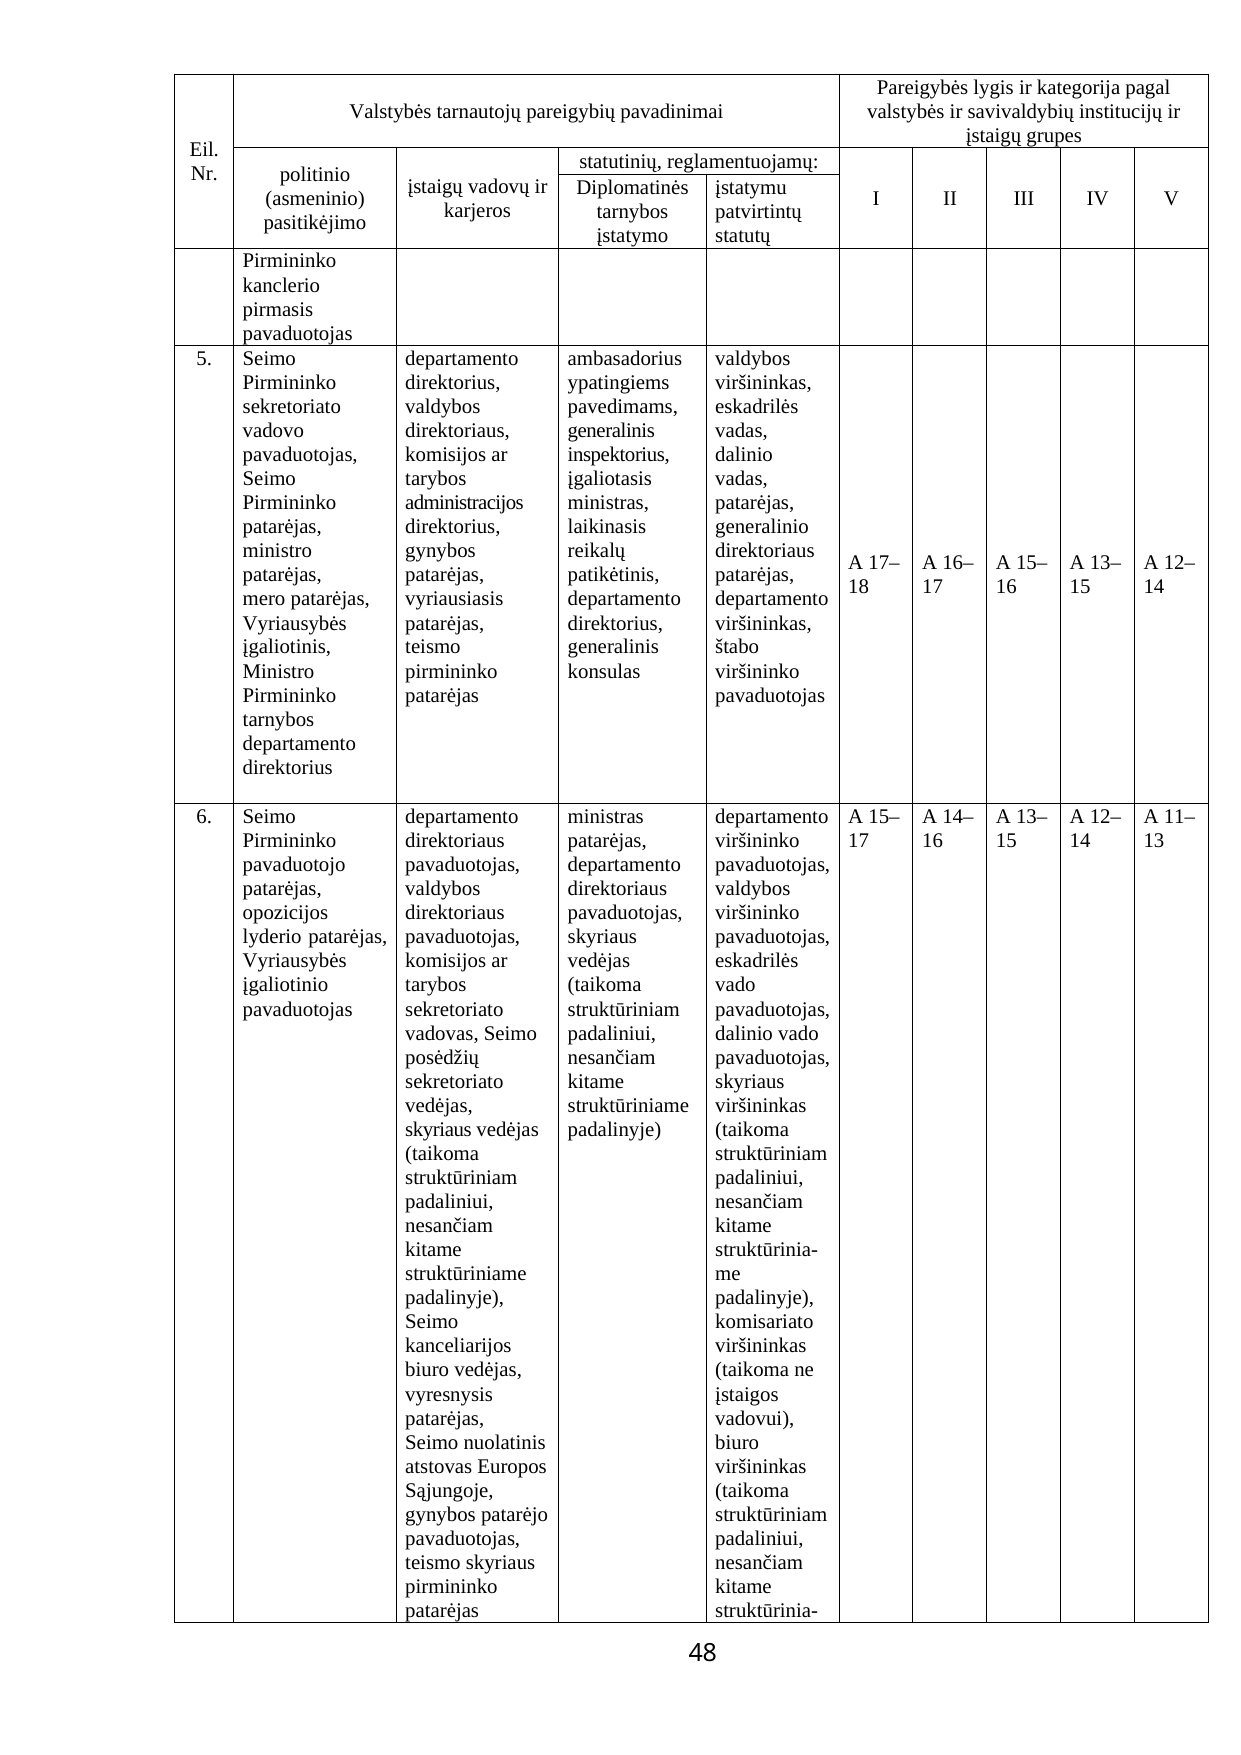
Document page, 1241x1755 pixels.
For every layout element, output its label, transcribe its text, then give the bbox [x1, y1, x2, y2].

table_cell A 12–14 [1135, 346, 1208, 803]
table_cell A 13–15 [1061, 346, 1134, 803]
table_cell I [840, 148, 912, 247]
table_cell IV [1061, 148, 1134, 247]
table_cell Diplomatinės tarnybos įstatymo [559, 175, 706, 247]
table_cell A 17–18 [840, 346, 912, 803]
table_header Valstybės tarnautojų pareigybių pavadinimai [234, 75, 839, 147]
table_cell ambasadorius ypatingiems pavedimams, generalinis inspektorius, įgaliotasis ministras, laikinasis reikalų patikėtinis, departamento direktorius, generalinis konsulas [559, 346, 706, 803]
table_cell [987, 249, 1060, 345]
table_cell 5. [175, 346, 233, 803]
table_cell [175, 249, 233, 345]
table_cell [397, 249, 558, 345]
table_cell Pirmininko kanclerio pirmasis pavaduotojas [234, 249, 396, 345]
table_cell III [987, 148, 1060, 247]
table_cell departamento viršininko pavaduotojas, valdybos viršininko pavaduotojas, eskadrilės vado pavaduotojas, dalinio vado pavaduotojas, skyriaus viršininkas (taikoma struktūriniam padaliniui, nesančiam kitame struktūrinia-me padalinyje), komisariato viršininkas (taikoma ne įstaigos vadovui), biuro viršininkas (taikoma struktūriniam padaliniui, nesančiam kitame struktūrinia- [707, 804, 839, 1622]
table_cell ministras patarėjas, departamento direktoriaus pavaduotojas, skyriaus vedėjas (taikoma struktūriniam padaliniui, nesančiam kitame struktūriniame padalinyje) [559, 804, 706, 1622]
table_cell [840, 249, 912, 345]
table_header Pareigybės lygis ir kategorija pagal valstybės ir savivaldybių institucijų ir įstaigų grupes [840, 75, 1208, 147]
table_header Eil. Nr. [175, 75, 233, 247]
table_cell Seimo Pirmininko sekretoriato vadovo pavaduotojas, Seimo Pirmininko patarėjas, ministro patarėjas, mero patarėjas, Vyriausybės įgaliotinis, Ministro Pirmininko tarnybos departamento direktorius [234, 346, 396, 803]
table_cell įstatymu patvirtintų statutų [707, 175, 839, 247]
table_cell [1135, 249, 1208, 345]
table_cell A 11–13 [1135, 804, 1208, 1622]
table_cell A 15–16 [987, 346, 1060, 803]
table_cell statutinių, reglamentuojamų: [559, 148, 839, 174]
table_cell įstaigų vadovų ir karjeros [397, 148, 558, 247]
table_cell [913, 249, 986, 345]
table_cell [707, 249, 839, 345]
table_cell A 15–17 [840, 804, 912, 1622]
table_cell 6. [175, 804, 233, 1622]
table_cell II [913, 148, 986, 247]
table_cell [559, 249, 706, 345]
table_cell A 16–17 [913, 346, 986, 803]
table_cell Seimo Pirmininko pavaduotojo patarėjas, opozicijos lyderio patarėjas, Vyriausybės įgaliotinio pavaduotojas [234, 804, 396, 1622]
table_cell [1061, 249, 1134, 345]
table_cell departamento direktoriaus pavaduotojas, valdybos direktoriaus pavaduotojas, komisijos ar tarybos sekretoriato vadovas, Seimo posėdžių sekretoriato vedėjas, skyriaus vedėjas (taikoma struktūriniam padaliniui, nesančiam kitame struktūriniame padalinyje), Seimo kanceliarijos biuro vedėjas, vyresnysis patarėjas, Seimo nuolatinis atstovas Europos Sąjungoje, gynybos patarėjo pavaduotojas, teismo skyriaus pirmininko patarėjas [397, 804, 558, 1622]
table_cell politinio (asmeninio) pasitikėjimo [234, 148, 396, 247]
table_cell A 12–14 [1061, 804, 1134, 1622]
table_cell A 13–15 [987, 804, 1060, 1622]
table_cell A 14–16 [913, 804, 986, 1622]
table_cell valdybos viršininkas, eskadrilės vadas, dalinio vadas, patarėjas, generalinio direktoriaus patarėjas, departamento viršininkas, štabo viršininko pavaduotojas [707, 346, 839, 803]
table_cell departamento direktorius, valdybos direktoriaus, komisijos ar tarybos administracijos direktorius, gynybos patarėjas, vyriausiasis patarėjas, teismo pirmininko patarėjas [397, 346, 558, 803]
table_cell V [1135, 148, 1208, 247]
